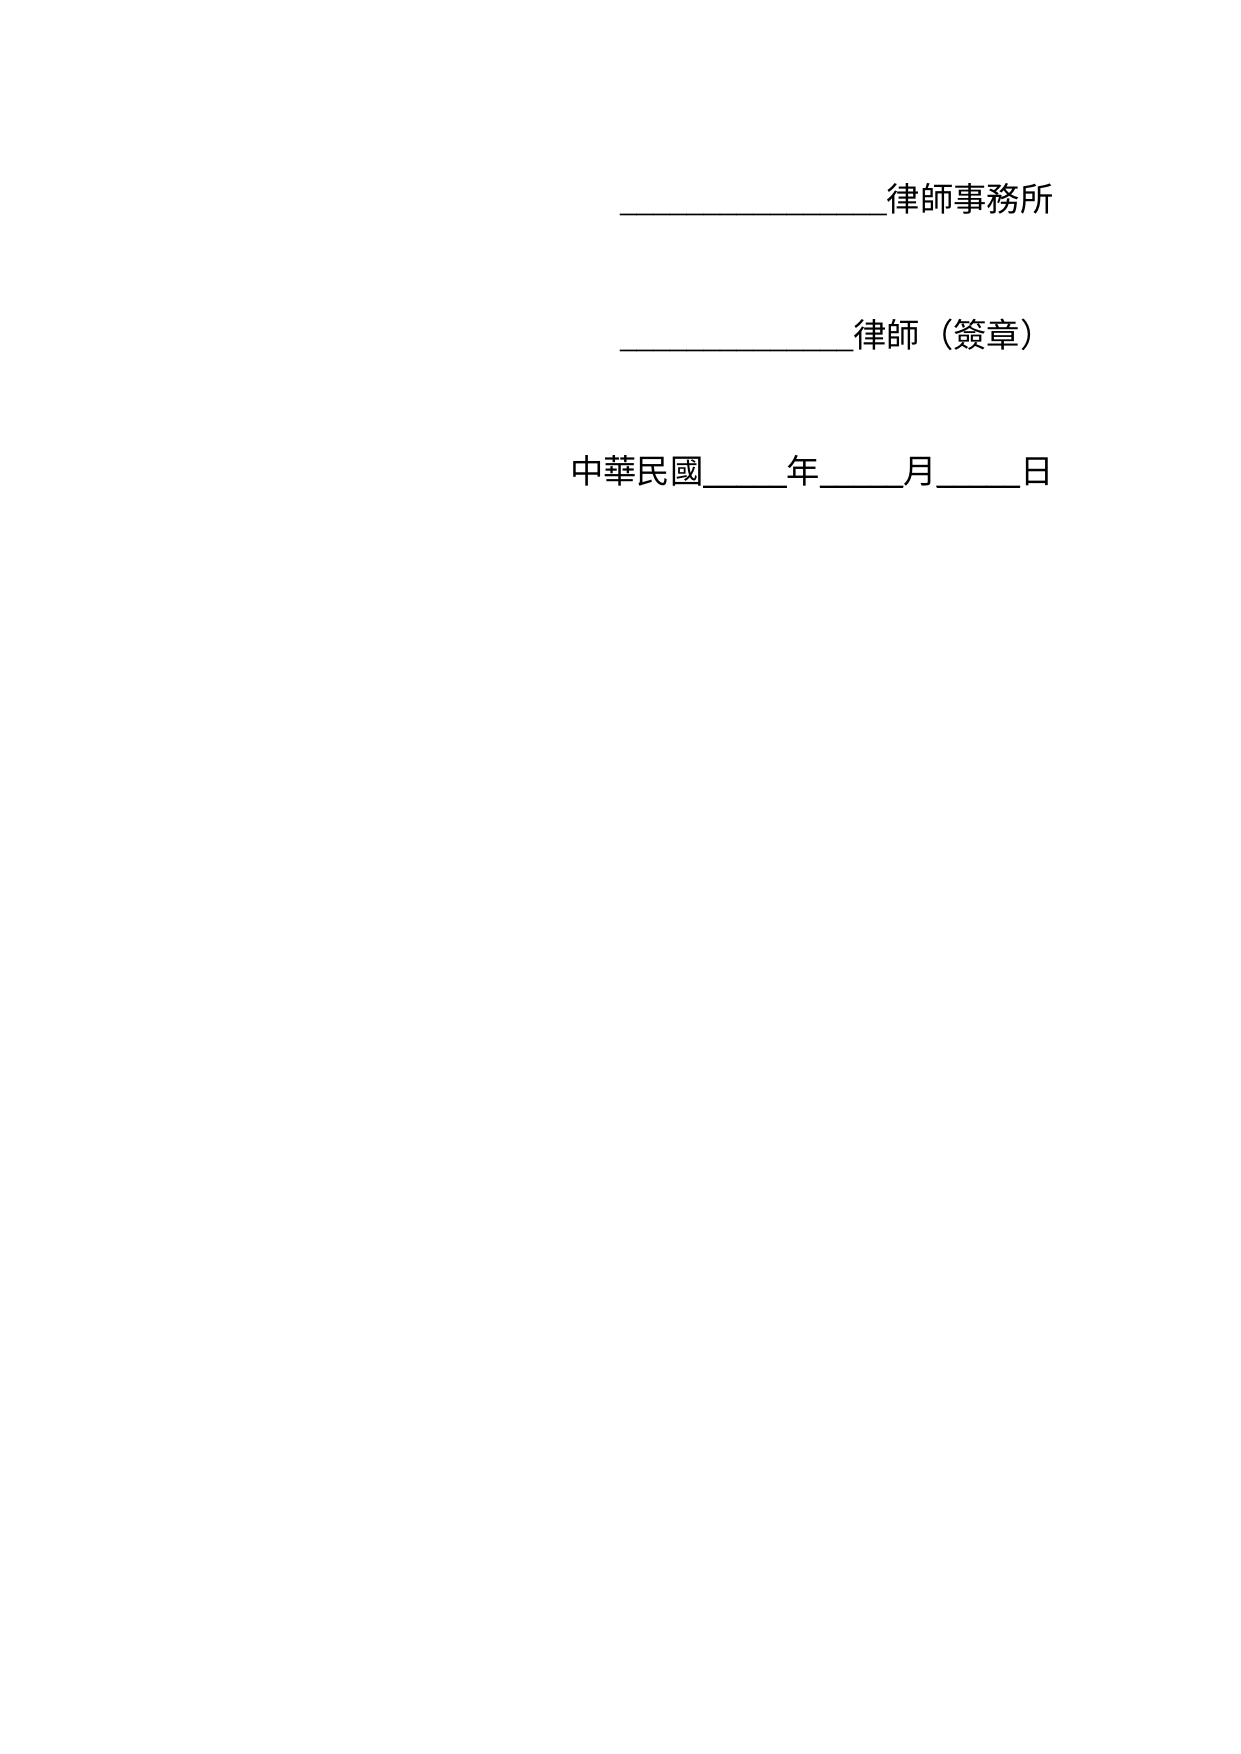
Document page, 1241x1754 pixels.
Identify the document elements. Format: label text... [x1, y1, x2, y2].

text ________________律師事務所 [187, 152, 1053, 243]
text 中華民國_____年_____月_____日 [187, 424, 1053, 514]
text ______________律師（簽章） [187, 288, 1053, 378]
